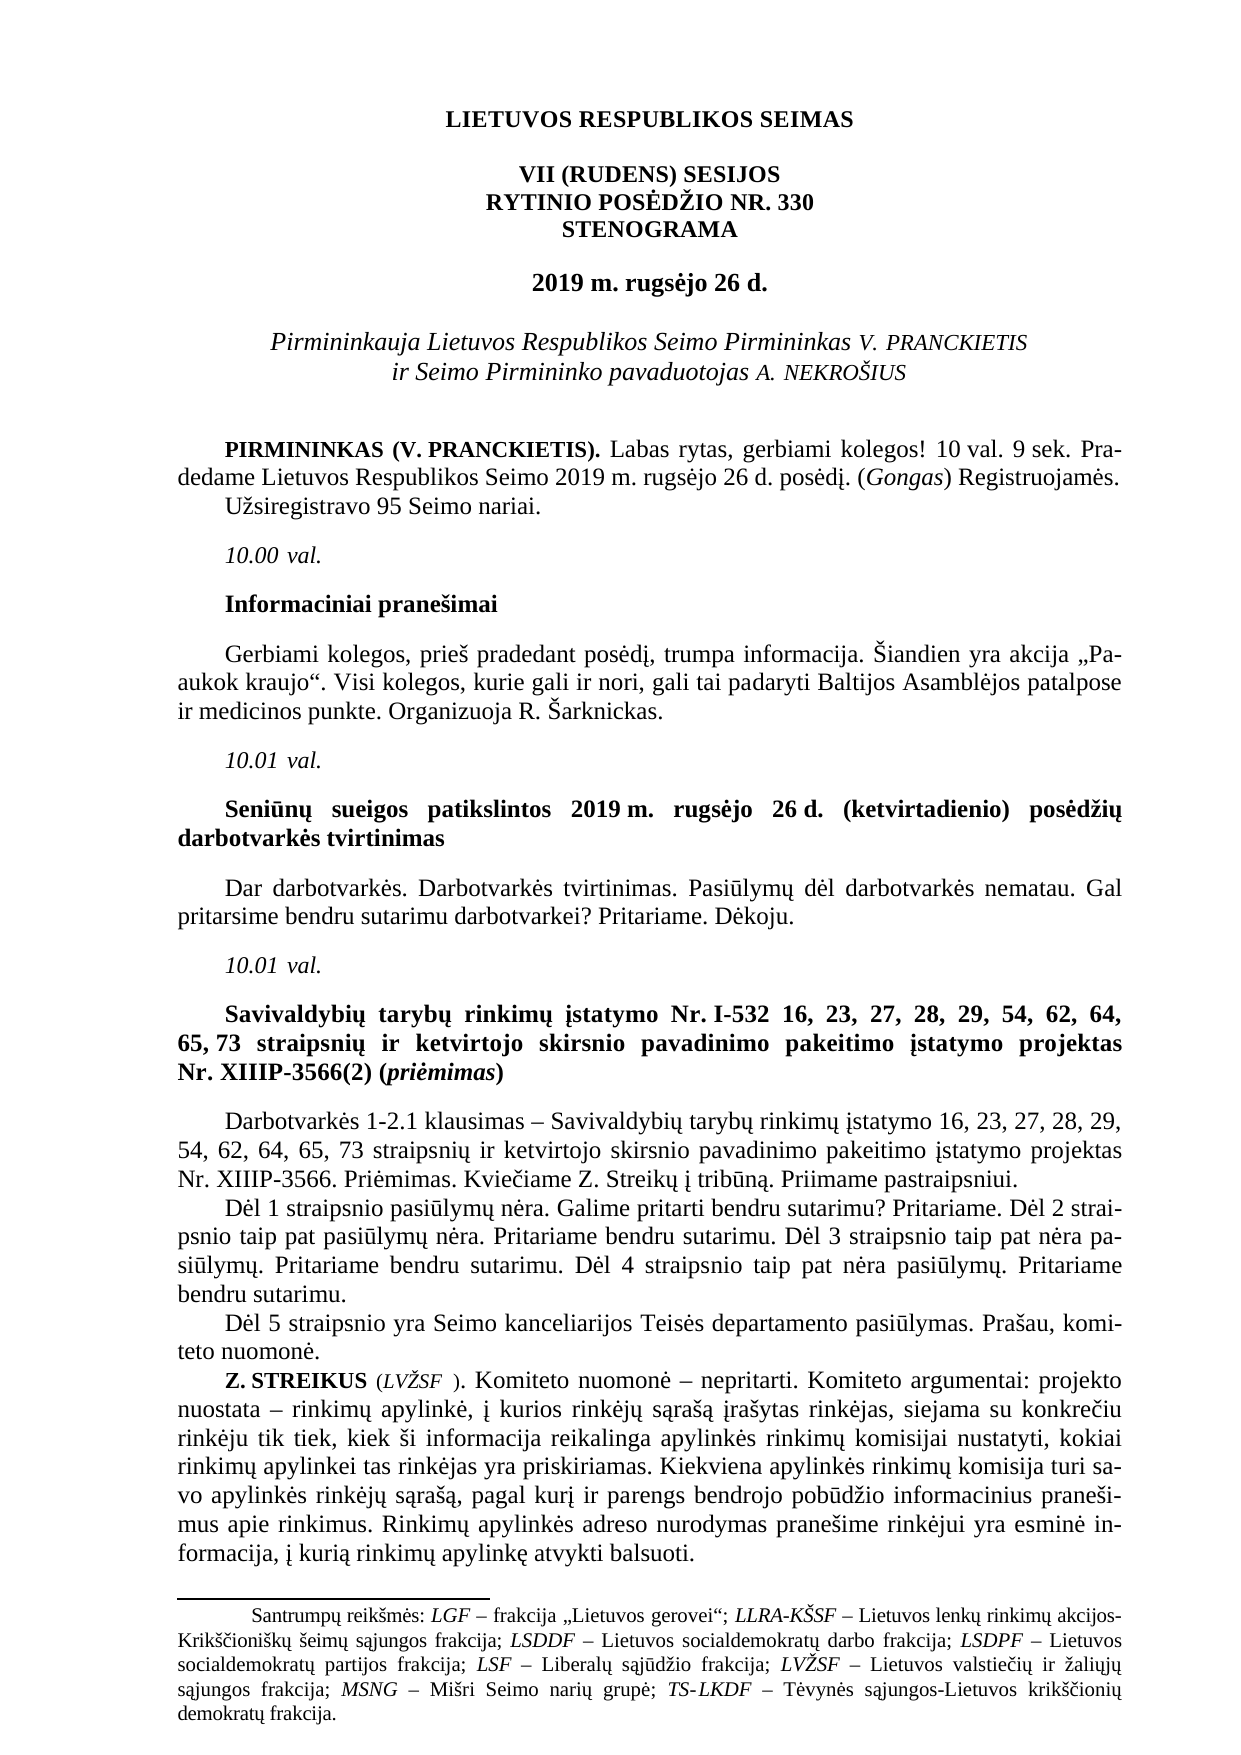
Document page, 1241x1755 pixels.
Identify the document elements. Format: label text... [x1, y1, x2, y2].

title LIETUVOS RESPUBLIKOS SEIMAS [177, 105, 1122, 132]
text Santrumpų reikšmės: LGF – frakcija „Lietuvos gerovei“; LLRA-KŠSF – Lietuvos lenkų rinkimų akcijos-Krikščioniškų šeimų sąjungos frakcija; LSDDF – Lietuvos socialdemokratų darbo frakcija; LSDPF – Lietuvos socialdemokratų partijos frakcija; LSF – Liberalų sąjūdžio frakcija; LVŽSF – Lietuvos valstiečių ir žaliųjų sąjungos frakcija; MSNG – Mišri Seimo narių grupė; TS‑LKDF – Tėvynės sąjungos-Lietuvos krikščionių demokratų frakcija. [177, 1599, 1122, 1724]
text Dar dar­bo­tvarkės. Dar­bo­tvarkės tvir­ti­ni­mas. Pa­siū­ly­mų dėl dar­bo­tvarkės ne­ma­tau. Gal pri­tar­si­me ben­dru su­ta­ri­mu dar­bo­tvarkei? Pri­ta­ria­me. Dė­ko­ju. [177, 873, 1122, 930]
text Se­niū­nų su­ei­gos pa­tiks­lin­tos 2019 m. rug­sė­jo 26 d. (ket­vir­ta­die­nio) po­sė­džių darbotvarkės tvir­ti­ni­mas [177, 794, 1122, 852]
text In­for­ma­ci­niai pra­ne­ši­mai [177, 589, 1122, 618]
text 10.01 val. [224, 746, 1122, 773]
title VII (RUDENS) SESIJOS [177, 160, 1122, 187]
text Už­si­re­gist­ra­vo 95 Sei­mo na­riai. [177, 491, 1122, 520]
title RYTINIO posėdžio NR. 330 [177, 187, 1122, 215]
text Sa­vi­val­dy­bių ta­ry­bų rin­ki­mų įsta­ty­mo Nr. I-532 16, 23, 27, 28, 29, 54, 62, 64, 65, 73 straips­nių ir ket­vir­to­jo skir­snio pa­va­di­ni­mo pa­kei­ti­mo įsta­ty­mo pro­jek­tas Nr. XIIIP-3566(2) (pri­ėmi­mas) [177, 999, 1122, 1086]
title STENOGRAMA [177, 215, 1122, 243]
text PIRMININKAS (V. PRANCKIETIS). La­bas ry­tas, ger­bia­mi ko­le­gos! 10 val. 9 sek. Pra­de­da­me Lie­tu­vos Res­pub­li­kos Sei­mo 2019 m. rug­sė­jo 26 d. po­sė­dį. (Gon­gas) Re­gist­ruo­ja­mės. [177, 434, 1122, 491]
text Dar­bo­tvarkės 1-2.1 klau­si­mas – Sa­vi­val­dy­bių ta­ry­bų rin­ki­mų įsta­ty­mo 16, 23, 27, 28, 29, 54, 62, 64, 65, 73 straips­nių ir ket­vir­to­jo skir­snio pa­va­di­ni­mo pa­kei­ti­mo įsta­ty­mo pro­jek­tas Nr. XIIIP-3566. Pri­ėmi­mas. Kvie­čia­me Z. Strei­kų į tri­bū­ną. Pri­ima­me pa­straips­niui. [177, 1106, 1122, 1193]
text Dėl 1 straips­nio pa­siū­ly­mų nė­ra. Ga­li­me pri­tar­ti ben­dru su­ta­ri­mu? Pri­ta­ria­me. Dėl 2 strai­ps­nio taip pat pa­siū­ly­mų nė­ra. Pri­ta­ria­me ben­dru su­ta­ri­mu. Dėl 3 straips­nio taip pat nė­ra pa­siū­ly­mų. Pri­ta­ria­me ben­dru su­ta­ri­mu. Dėl 4 straips­nio taip pat nė­ra pa­siū­ly­mų. Pri­ta­ria­me ben­dru su­ta­ri­mu. [177, 1193, 1122, 1308]
text 2019 m. rugsėjo 26 d. [177, 267, 1122, 297]
text Z. STREIKUS (LVŽSF). Ko­mi­te­to nuo­mo­nė – ne­pri­tar­ti. Ko­mi­te­to ar­gu­men­tai: pro­jek­to nuo­sta­ta – rin­ki­mų apy­lin­kė, į ku­rios rin­kė­jų są­ra­šą įra­šy­tas rin­kė­jas, sie­ja­ma su kon­kre­čiu rin­kė­ju tik tiek, kiek ši in­for­ma­ci­ja rei­ka­lin­ga apy­lin­kės rin­ki­mų ko­mi­si­jai nu­sta­ty­ti, ko­kiai rin­ki­mų apy­lin­kei tas rin­kė­jas yra pri­ski­ria­mas. Kiek­vie­na apy­lin­kės rin­ki­mų ko­mi­si­ja tu­ri sa­vo apy­lin­kės rin­kė­jų są­ra­šą, pa­gal ku­rį ir pa­rengs ben­dro­jo po­bū­džio in­for­ma­ci­nius pra­ne­ši­mus apie rin­ki­mus. Rin­ki­mų apy­lin­kės ad­re­so nu­ro­dy­mas pra­ne­ši­me rin­kė­jui yra es­mi­nė in­for­ma­ci­ja, į ku­rią rin­ki­mų apy­lin­kę at­vyk­ti bal­suo­ti. [177, 1365, 1122, 1566]
text 10.00 val. [224, 541, 1122, 568]
text Dėl 5 straips­nio yra Sei­mo kan­ce­lia­ri­jos Tei­sės de­par­ta­men­to pa­siū­ly­mas. Pra­šau, ko­mi­te­to nuo­mo­nė. [177, 1308, 1122, 1365]
text Pirmininkauja Lietuvos Respublikos Seimo Pirmininkas V. PRANCKIETIS ir Seimo Pirmininko pavaduotojas A. NEKROŠIUS [177, 326, 1122, 386]
text Ger­bia­mi ko­le­gos, prieš pra­de­dant po­sė­dį, trum­pa in­for­ma­ci­ja. Šian­dien yra ak­ci­ja „Pa­au­kok krau­jo“. Vi­si ko­le­gos, ku­rie ga­li ir no­ri, ga­li tai pa­da­ry­ti Bal­ti­jos Asam­blė­jos pa­tal­po­se ir me­di­ci­nos punk­te. Or­ga­ni­zuo­ja R. Šar­knic­kas. [177, 639, 1122, 725]
text 10.01 val. [224, 951, 1122, 978]
